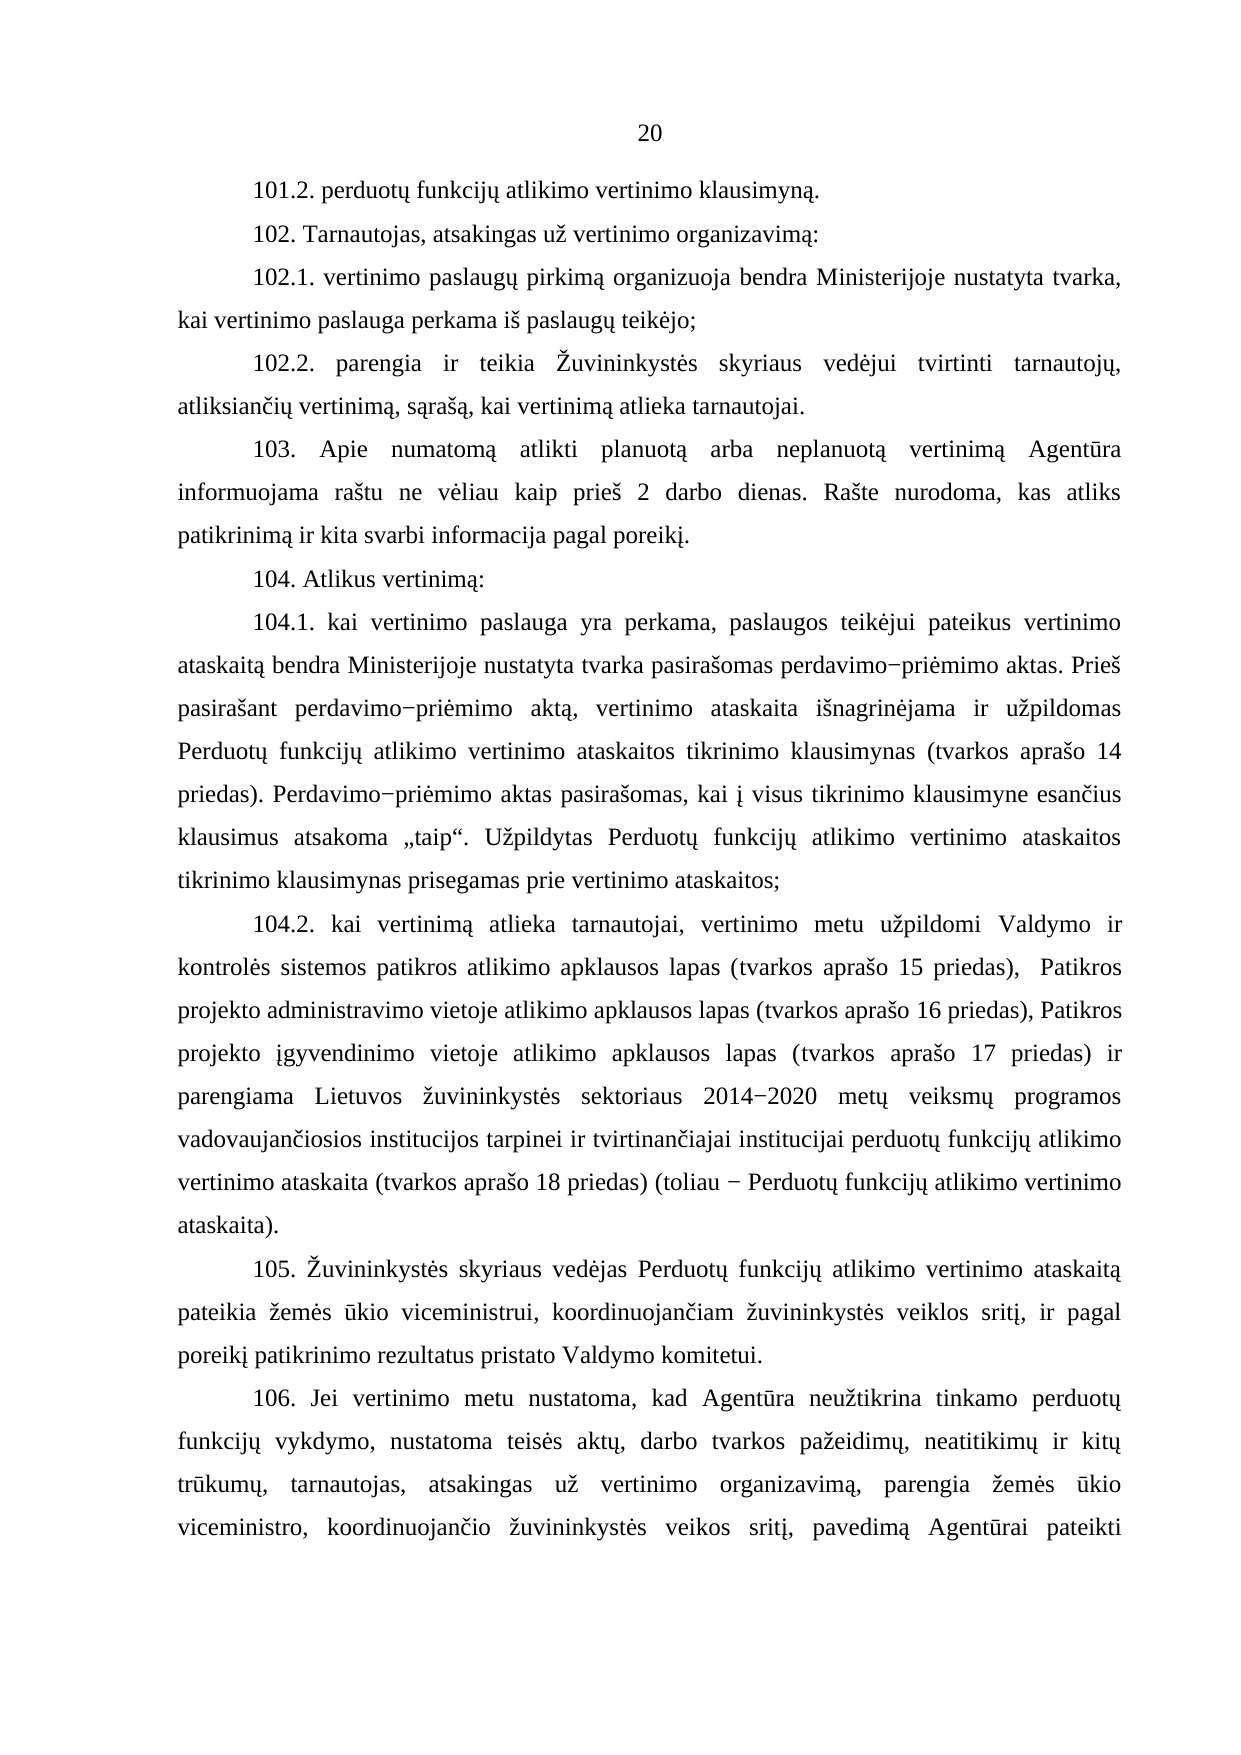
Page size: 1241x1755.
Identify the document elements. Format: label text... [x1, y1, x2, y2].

text 104. Atlikus vertinimą: [177, 564, 1122, 592]
text 101.2. perduotų funkcijų atlikimo vertinimo klausimyną. [177, 176, 1122, 204]
text 103. Apie numatomą atlikti planuotą arba neplanuotą vertinimą Agentūra informuojama raštu ne vėliau kaip prieš 2 darbo dienas. Rašte nurodoma, kas atliks patikrinimą ir kita svarbi informacija pagal poreikį. [177, 434, 1122, 549]
text 106. Jei vertinimo metu nustatoma, kad Agentūra neužtikrina tinkamo perduotų funkcijų vykdymo, nustatoma teisės aktų, darbo tvarkos pažeidimų, neatitikimų ir kitų trūkumų, tarnautojas, atsakingas už vertinimo organizavimą, parengia žemės ūkio viceministro, koordinuojančio žuvininkystės veikos sritį, pavedimą Agentūrai pateikti [177, 1383, 1122, 1541]
text 104.1. kai vertinimo paslauga yra perkama, paslaugos teikėjui pateikus vertinimo ataskaitą bendra Ministerijoje nustatyta tvarka pasirašomas perdavimo−priėmimo aktas. Prieš pasirašant perdavimo−priėmimo aktą, vertinimo ataskaita išnagrinėjama ir užpildomas Perduotų funkcijų atlikimo vertinimo ataskaitos tikrinimo klausimynas (tvarkos aprašo 14 priedas). Perdavimo−priėmimo aktas pasirašomas, kai į visus tikrinimo klausimyne esančius klausimus atsakoma „taip“. Užpildytas Perduotų funkcijų atlikimo vertinimo ataskaitos tikrinimo klausimynas prisegamas prie vertinimo ataskaitos; [177, 607, 1122, 894]
text 102.2. parengia ir teikia Žuvininkystės skyriaus vedėjui tvirtinti tarnautojų, atliksiančių vertinimą, sąrašą, kai vertinimą atlieka tarnautojai. [177, 348, 1122, 420]
text 102. Tarnautojas, atsakingas už vertinimo organizavimą: [177, 219, 1122, 247]
text 105. Žuvininkystės skyriaus vedėjas Perduotų funkcijų atlikimo vertinimo ataskaitą pateikia žemės ūkio viceministrui, koordinuojančiam žuvininkystės veiklos sritį, ir pagal poreikį patikrinimo rezultatus pristato Valdymo komitetui. [177, 1254, 1122, 1369]
text 102.1. vertinimo paslaugų pirkimą organizuoja bendra Ministerijoje nustatyta tvarka, kai vertinimo paslauga perkama iš paslaugų teikėjo; [177, 262, 1122, 334]
text 104.2. kai vertinimą atlieka tarnautojai, vertinimo metu užpildomi Valdymo ir kontrolės sistemos patikros atlikimo apklausos lapas (tvarkos aprašo 15 priedas), Patikros projekto administravimo vietoje atlikimo apklausos lapas (tvarkos aprašo 16 priedas), Patikros projekto įgyvendinimo vietoje atlikimo apklausos lapas (tvarkos aprašo 17 priedas) ir parengiama Lietuvos žuvininkystės sektoriaus 2014−2020 metų veiksmų programos vadovaujančiosios institucijos tarpinei ir tvirtinančiajai institucijai perduotų funkcijų atlikimo vertinimo ataskaita (tvarkos aprašo 18 priedas) (toliau − Perduotų funkcijų atlikimo vertinimo ataskaita). [177, 909, 1122, 1239]
